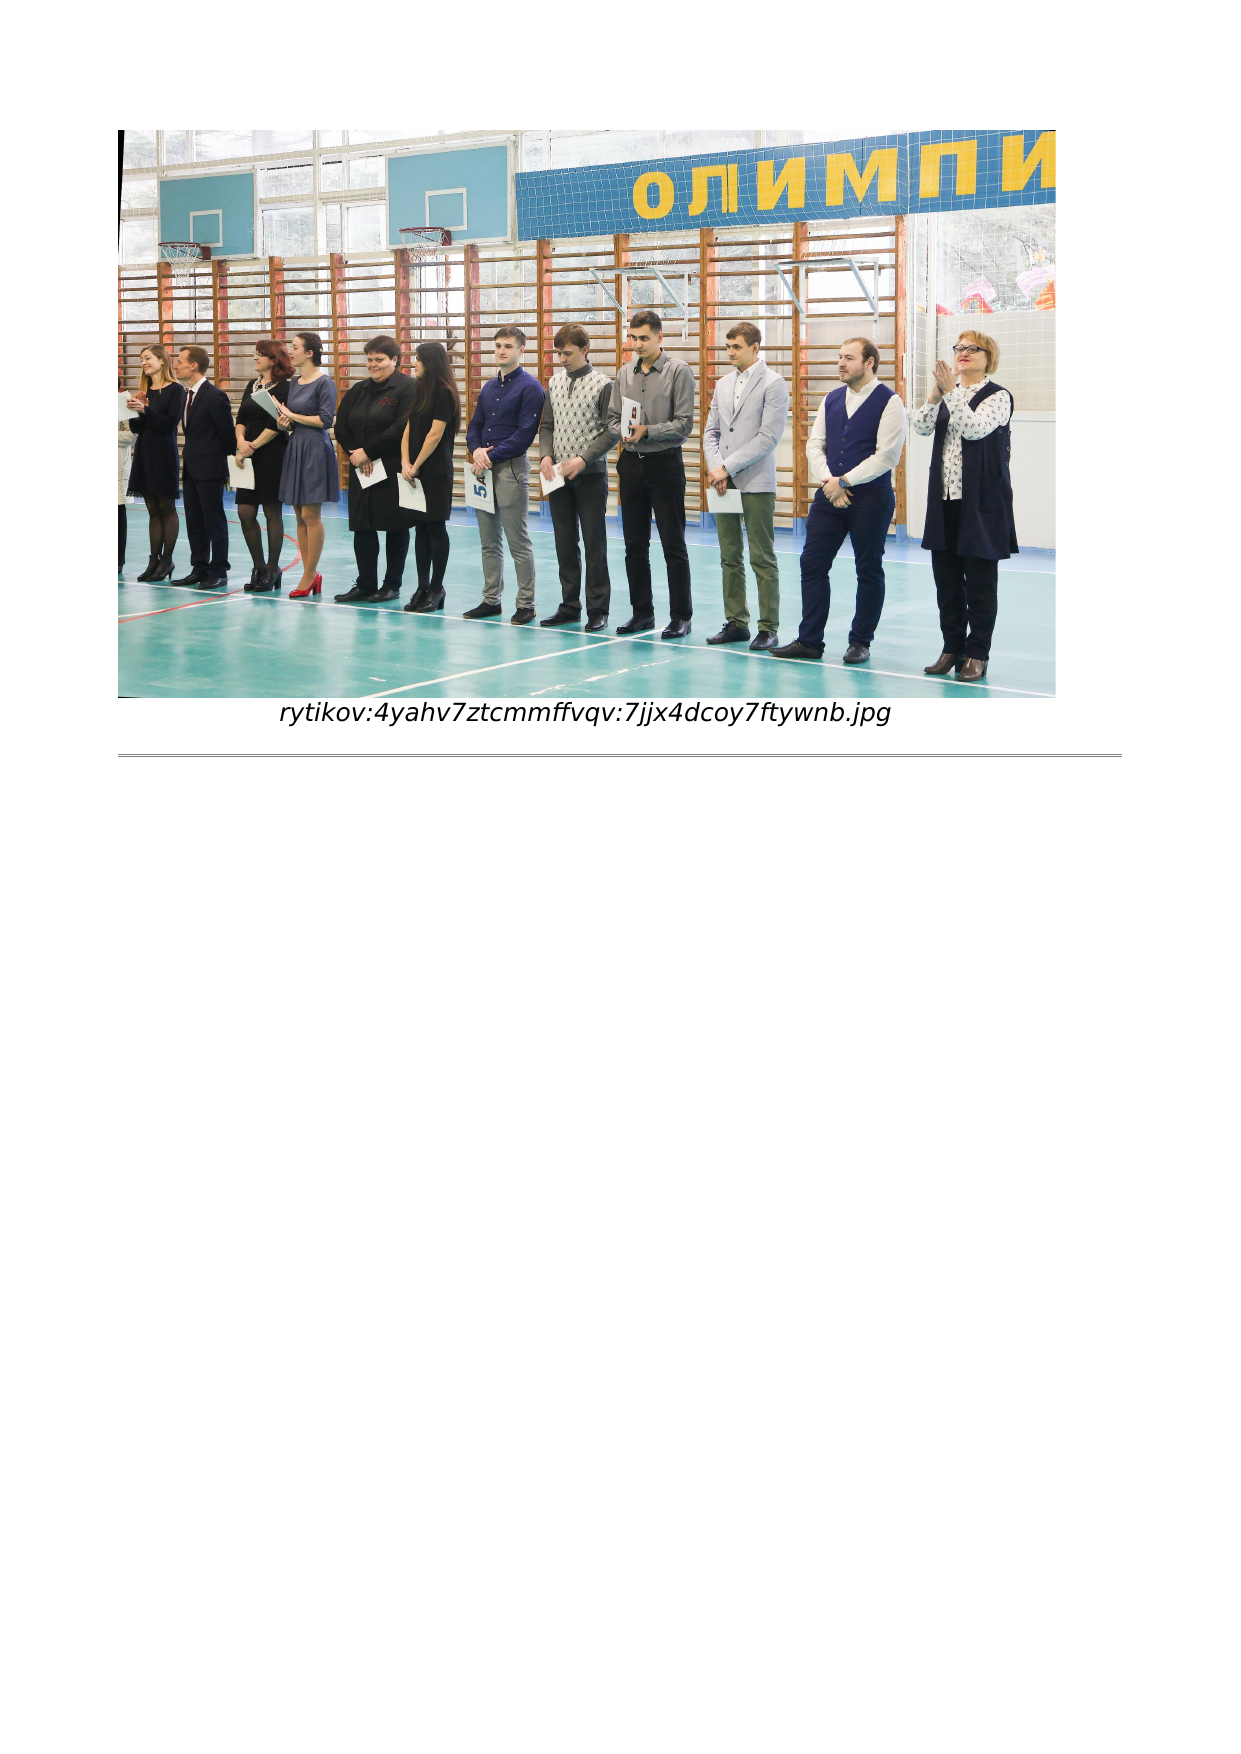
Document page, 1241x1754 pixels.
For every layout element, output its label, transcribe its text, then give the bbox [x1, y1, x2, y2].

picture [118, 130, 1056, 698]
text rytikov:4yahv7ztcmmffvqv:7jjx4dcoy7ftywnb.jpg [118, 698, 1056, 727]
